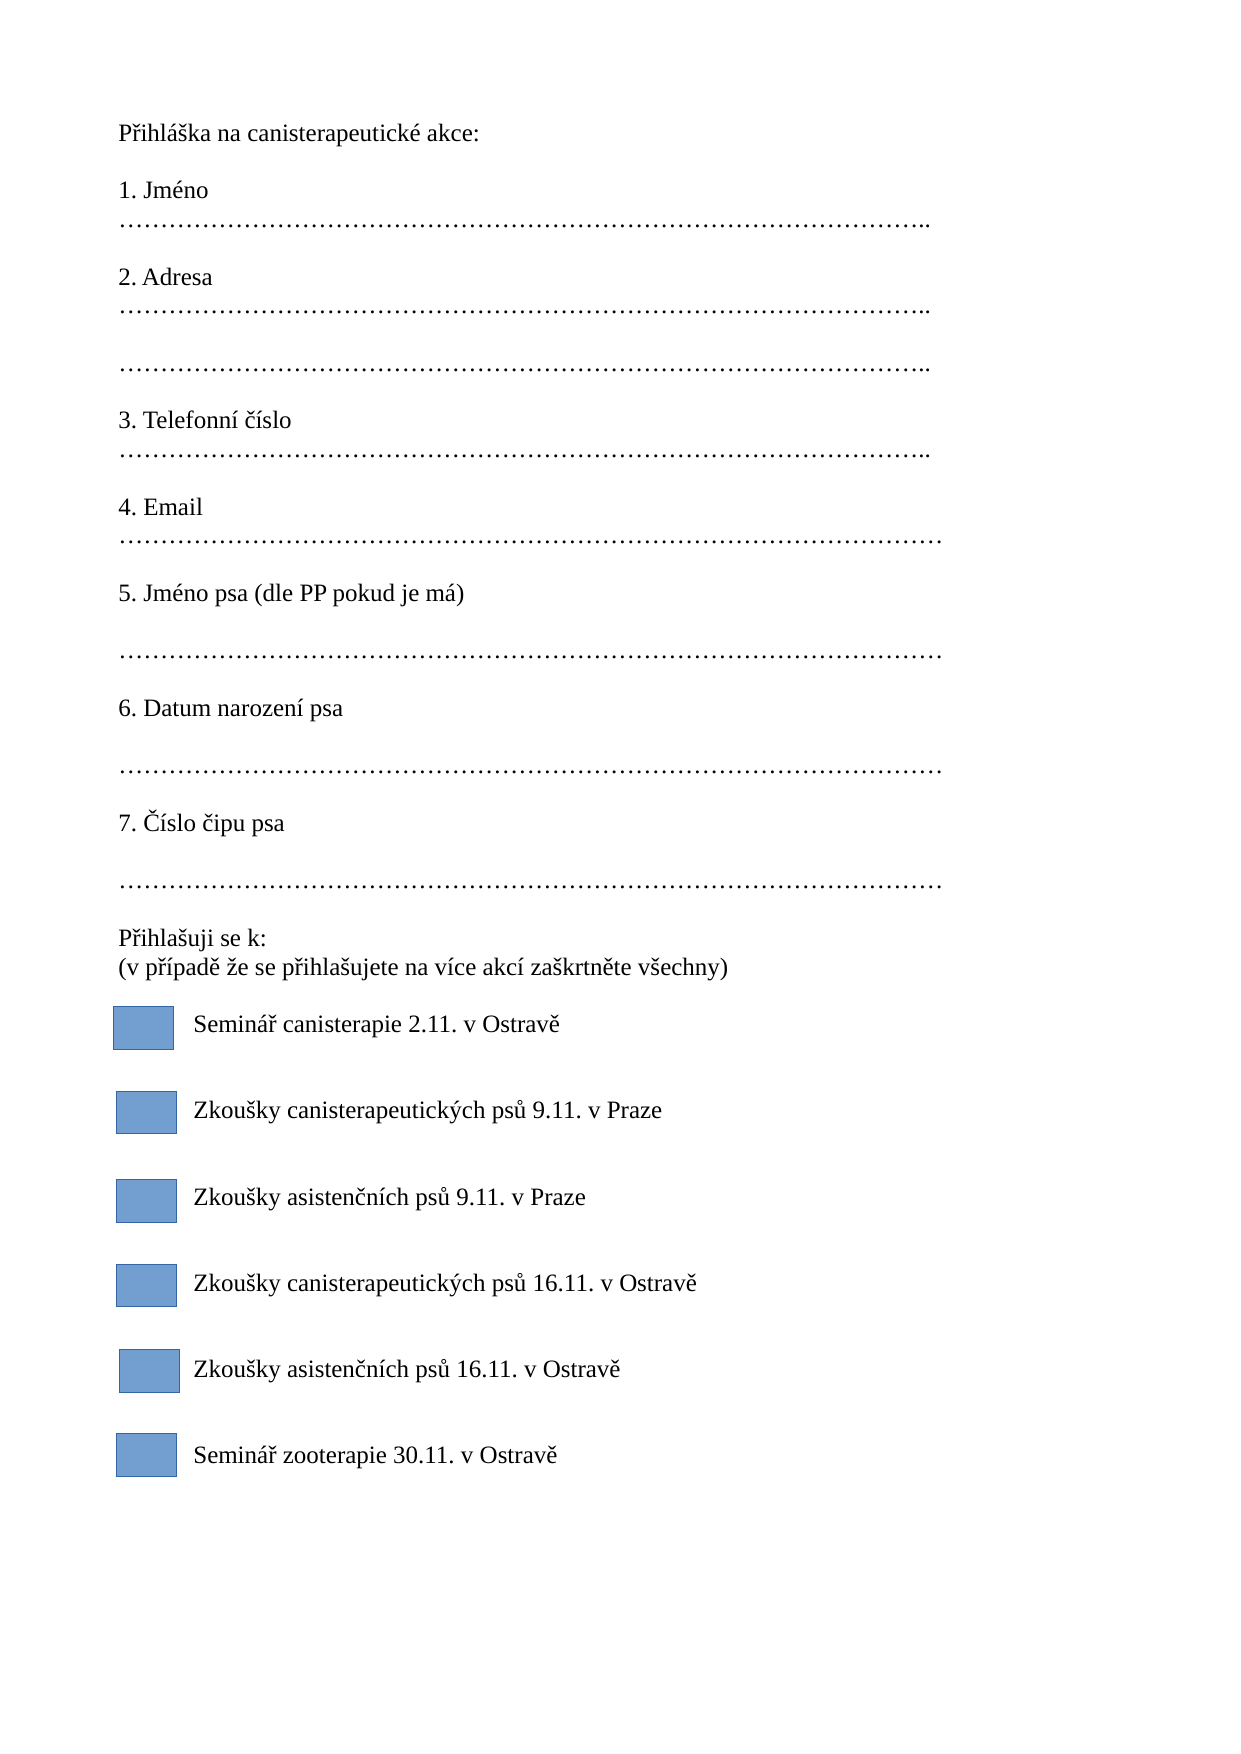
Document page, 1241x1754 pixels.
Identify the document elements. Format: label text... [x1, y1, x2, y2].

text 4. Email [118, 492, 1122, 521]
text 3. Telefonní číslo [118, 406, 1122, 434]
text ……………………………………………………………………………………… [118, 521, 1122, 549]
text Zkoušky canisterapeutických psů 16.11. v Ostravě [177, 1268, 1122, 1297]
text 6. Datum narození psa [118, 693, 1122, 722]
text (v případě že se přihlašujete na více akcí zaškrtněte všechny) [118, 952, 1122, 981]
text Zkoušky canisterapeutických psů 9.11. v Praze [177, 1096, 1122, 1124]
text Zkoušky asistenčních psů 16.11. v Ostravě [180, 1354, 1122, 1383]
text ……………………………………………………………………………………… [118, 636, 1122, 664]
text ……………………………………………………………………………………… [118, 866, 1122, 894]
text 5. Jméno psa (dle PP pokud je má) [118, 578, 1122, 607]
text 1. Jméno [118, 176, 1122, 204]
text …………………………………………………………………………………….. [118, 291, 1122, 319]
text Přihlašuji se k: [118, 923, 1122, 952]
text 2. Adresa [118, 262, 1122, 291]
text …………………………………………………………………………………….. [118, 204, 1122, 233]
text ……………………………………………………………………………………… [118, 751, 1122, 779]
text 7. Číslo čipu psa [118, 808, 1122, 837]
text …………………………………………………………………………………….. [118, 348, 1122, 377]
text Zkoušky asistenčních psů 9.11. v Praze [177, 1182, 1122, 1211]
text Přihláška na canisterapeutické akce: [118, 118, 1122, 147]
text Seminář zooterapie 30.11. v Ostravě [177, 1441, 1122, 1469]
text Seminář canisterapie 2.11. v Ostravě [174, 1009, 1122, 1038]
text …………………………………………………………………………………….. [118, 434, 1122, 463]
